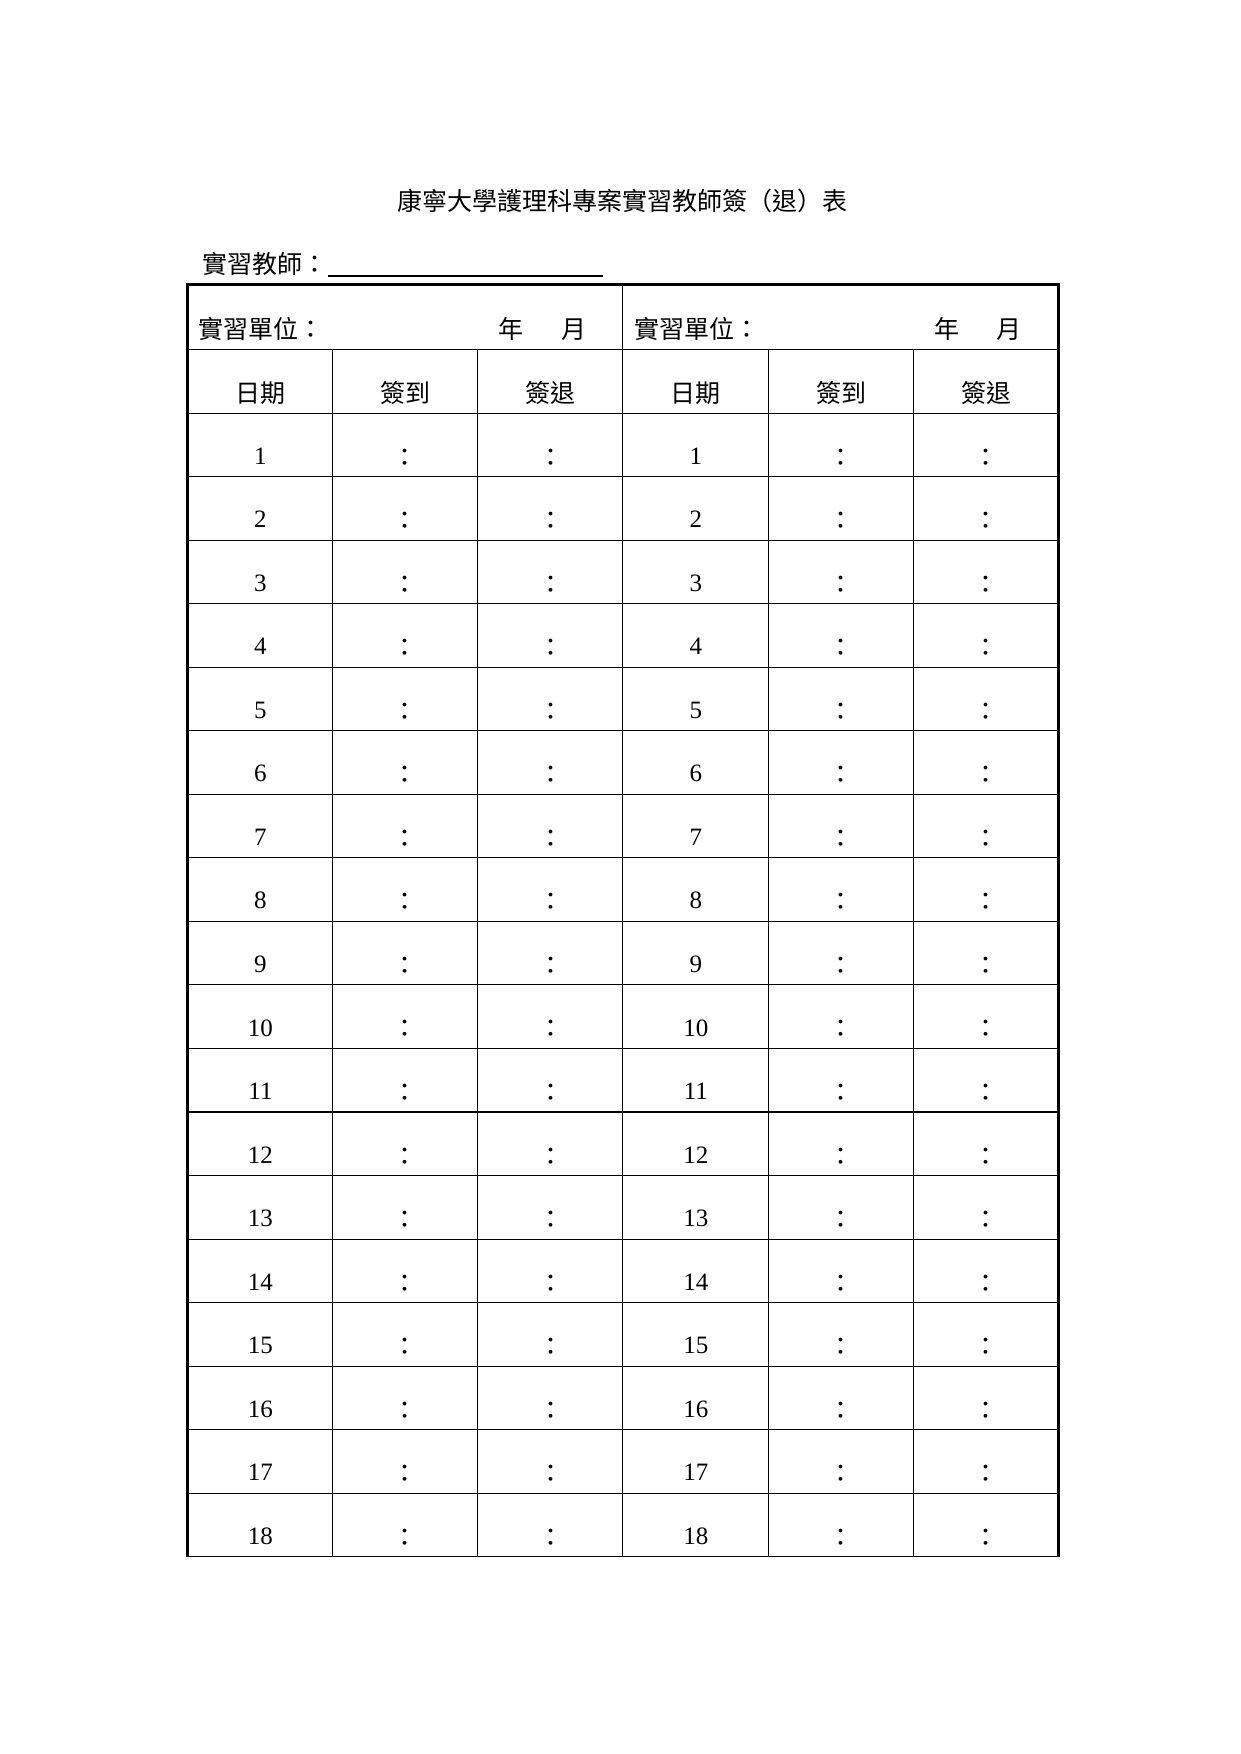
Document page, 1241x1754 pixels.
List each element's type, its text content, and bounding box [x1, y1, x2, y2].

table_cell ： [333, 1430, 477, 1493]
table_cell 13 [189, 1176, 332, 1238]
table_cell ： [769, 541, 913, 603]
table_cell ： [333, 1303, 477, 1366]
table_cell ： [914, 1303, 1057, 1366]
table_cell 簽退 [478, 350, 622, 412]
table_cell 16 [189, 1367, 332, 1429]
table_cell ： [333, 668, 477, 730]
table_cell ： [769, 1049, 913, 1111]
table_cell 17 [623, 1430, 768, 1493]
table_cell ： [769, 414, 913, 476]
table_cell ： [769, 922, 913, 984]
table_cell ： [769, 1494, 913, 1556]
table_cell 2 [189, 477, 332, 539]
table_cell 3 [189, 541, 332, 603]
table_cell ： [914, 1049, 1057, 1111]
table_cell ： [914, 731, 1057, 794]
table_cell ： [769, 1303, 913, 1366]
table_cell ： [333, 731, 477, 794]
table_cell ： [333, 1494, 477, 1556]
text 實習教師： [187, 221, 1053, 283]
table_cell ： [478, 414, 622, 476]
table_cell 12 [623, 1113, 768, 1175]
table_cell ： [914, 1113, 1057, 1175]
table_cell ： [769, 668, 913, 730]
table_cell 9 [623, 922, 768, 984]
table_cell ： [478, 668, 622, 730]
table_cell ： [478, 922, 622, 984]
table_cell ： [478, 604, 622, 667]
table_cell 14 [623, 1240, 768, 1302]
table_cell ： [478, 985, 622, 1048]
table_cell 日期 [189, 350, 332, 412]
table_cell ： [478, 1303, 622, 1366]
table_cell ： [333, 1113, 477, 1175]
table_cell ： [914, 1240, 1057, 1302]
table_cell ： [769, 985, 913, 1048]
table_cell ： [769, 858, 913, 921]
table_cell 12 [189, 1113, 332, 1175]
table_cell 6 [189, 731, 332, 794]
table_cell ： [914, 414, 1057, 476]
table_cell 4 [189, 604, 332, 667]
table_cell ： [914, 922, 1057, 984]
table_cell ： [333, 604, 477, 667]
table_cell ： [478, 541, 622, 603]
table_header 實習單位： 年 月 [189, 286, 622, 349]
table_cell ： [914, 477, 1057, 539]
table_cell ： [333, 1367, 477, 1429]
table_cell ： [914, 858, 1057, 921]
table_cell 10 [189, 985, 332, 1048]
table_cell ： [769, 1176, 913, 1238]
table_cell 9 [189, 922, 332, 984]
table_cell ： [333, 985, 477, 1048]
table_cell 5 [623, 668, 768, 730]
table_cell ： [769, 1430, 913, 1493]
table_cell ： [914, 541, 1057, 603]
table_cell ： [333, 1049, 477, 1111]
table_cell ： [769, 1240, 913, 1302]
table_cell 4 [623, 604, 768, 667]
table_cell ： [478, 1113, 622, 1175]
table_cell ： [914, 668, 1057, 730]
table_cell 簽到 [333, 350, 477, 412]
table_cell 7 [189, 795, 332, 857]
table_cell ： [769, 795, 913, 857]
table_cell ： [769, 604, 913, 667]
table_header 實習單位： 年 月 [623, 286, 1057, 349]
table_cell 10 [623, 985, 768, 1048]
table_cell ： [333, 858, 477, 921]
table_cell 8 [623, 858, 768, 921]
table_cell ： [333, 795, 477, 857]
table_cell 11 [623, 1049, 768, 1111]
table_cell ： [478, 1176, 622, 1238]
table_cell ： [478, 477, 622, 539]
table_cell 2 [623, 477, 768, 539]
table_cell 18 [189, 1494, 332, 1556]
table_cell ： [333, 922, 477, 984]
table_cell ： [333, 1176, 477, 1238]
table_cell ： [478, 858, 622, 921]
table_cell 16 [623, 1367, 768, 1429]
table_cell ： [769, 477, 913, 539]
table_cell ： [478, 1367, 622, 1429]
table_cell 18 [623, 1494, 768, 1556]
table_cell ： [914, 985, 1057, 1048]
table_cell ： [478, 731, 622, 794]
table_cell ： [333, 541, 477, 603]
table_cell ： [769, 1113, 913, 1175]
text 康寧大學護理科專案實習教師簽（退）表 [187, 158, 1053, 221]
table_cell ： [333, 414, 477, 476]
table_cell 3 [623, 541, 768, 603]
table_cell ： [914, 1367, 1057, 1429]
table_cell ： [914, 604, 1057, 667]
table_cell 15 [623, 1303, 768, 1366]
table_cell 1 [189, 414, 332, 476]
table_cell ： [769, 731, 913, 794]
table_cell 6 [623, 731, 768, 794]
table_cell 5 [189, 668, 332, 730]
table_cell 15 [189, 1303, 332, 1366]
table_cell ： [478, 1240, 622, 1302]
table_cell ： [478, 1494, 622, 1556]
table_cell ： [478, 795, 622, 857]
table_cell ： [478, 1049, 622, 1111]
table_cell 11 [189, 1049, 332, 1111]
table_cell 14 [189, 1240, 332, 1302]
table_cell 7 [623, 795, 768, 857]
table_cell ： [333, 1240, 477, 1302]
table_cell ： [914, 1494, 1057, 1556]
table_cell ： [914, 1430, 1057, 1493]
table_cell 17 [189, 1430, 332, 1493]
table_cell ： [769, 1367, 913, 1429]
table_cell 簽退 [914, 350, 1057, 412]
table_cell 簽到 [769, 350, 913, 412]
table_cell 日期 [623, 350, 768, 412]
table_cell 8 [189, 858, 332, 921]
table_cell ： [333, 477, 477, 539]
table_cell ： [914, 1176, 1057, 1238]
table_cell ： [478, 1430, 622, 1493]
table_cell 13 [623, 1176, 768, 1238]
table_cell ： [914, 795, 1057, 857]
table_cell 1 [623, 414, 768, 476]
